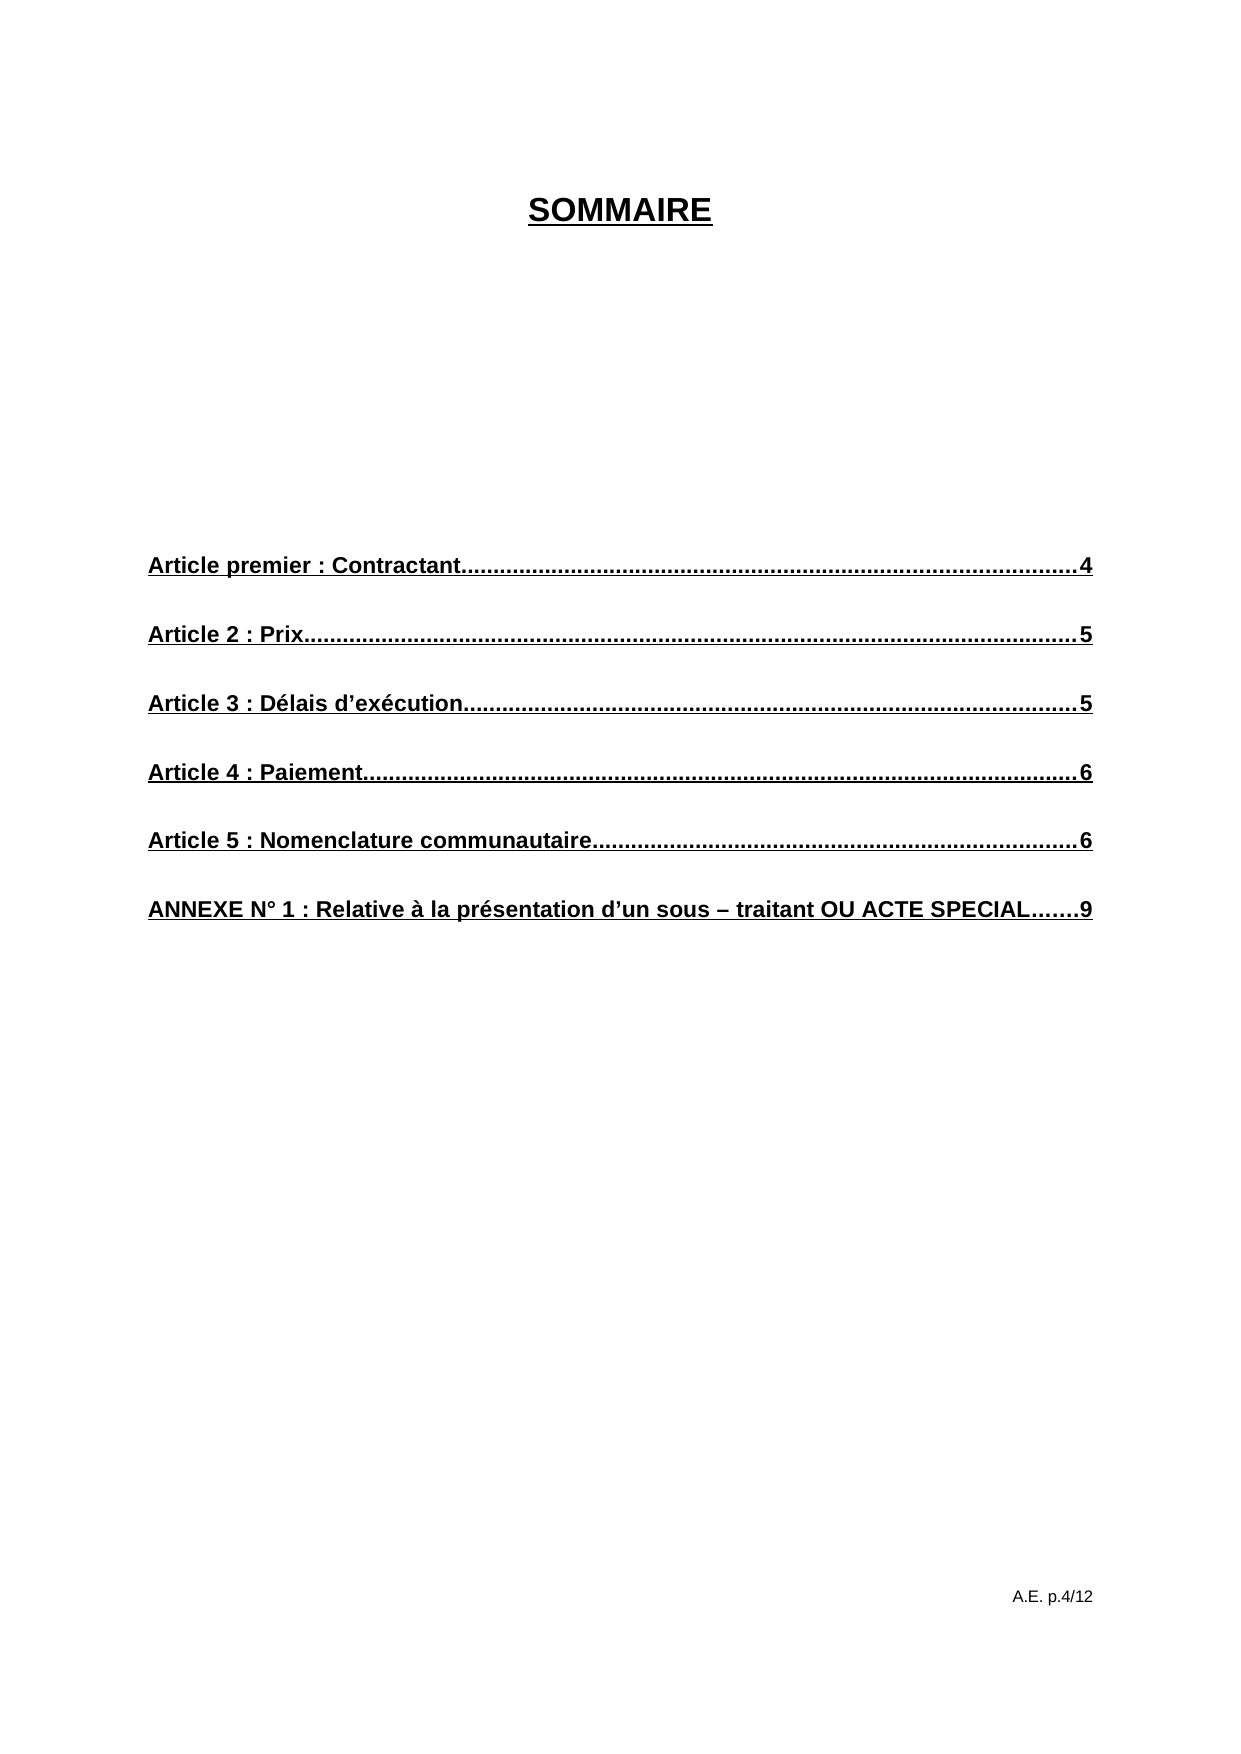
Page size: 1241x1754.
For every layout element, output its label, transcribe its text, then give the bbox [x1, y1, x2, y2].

text Article 4 : Paiement 6 [148, 758, 1093, 781]
text Article 3 : Délais d’exécution 5 [148, 689, 1093, 713]
text Article 2 : Prix 5 [148, 620, 1093, 644]
text Article premier : Contractant 4 [148, 552, 1093, 575]
text SOMMAIRE [148, 190, 1093, 229]
text ANNEXE N° 1 : Relative à la présentation d’un sous – traitant OU ACTE SPECIAL 9 [148, 895, 1093, 919]
text Article 5 : Nomenclature communautaire 6 [148, 827, 1093, 850]
